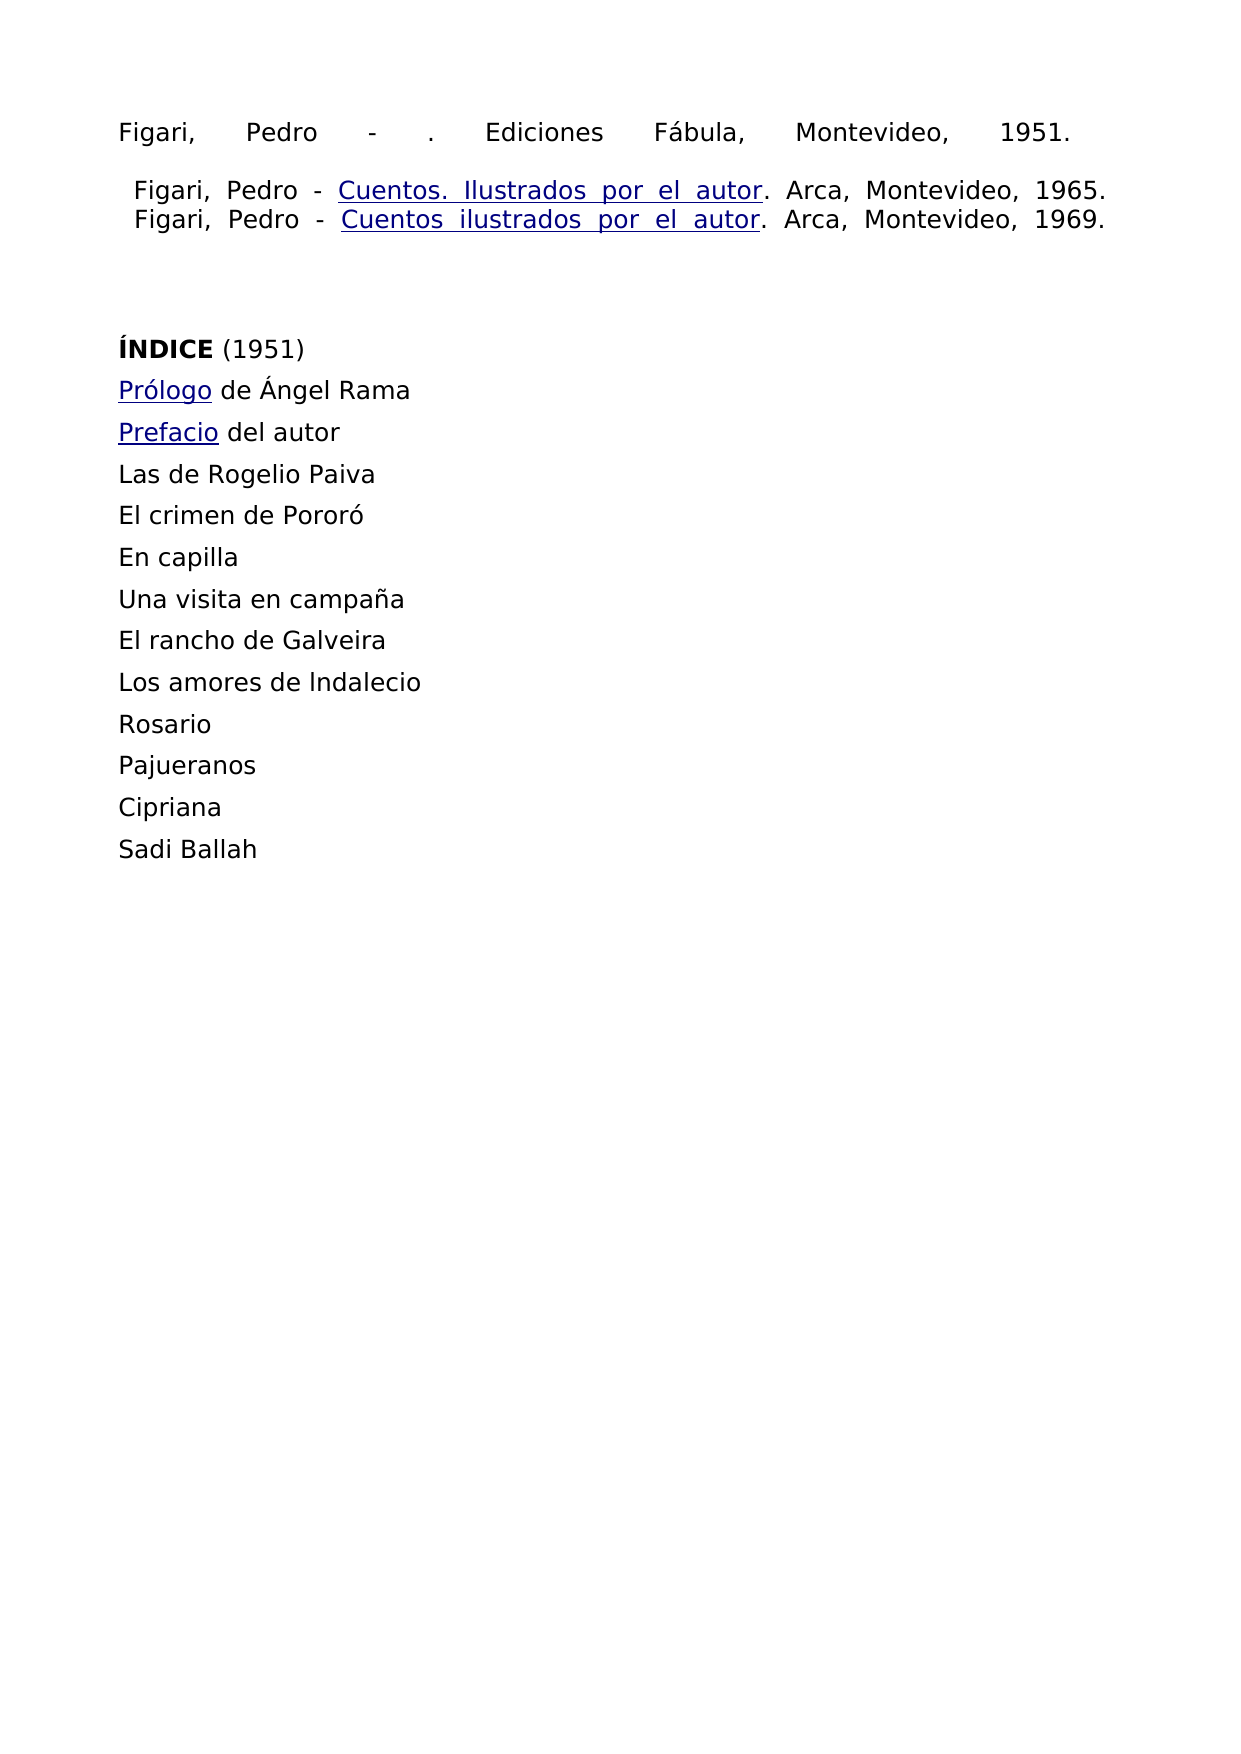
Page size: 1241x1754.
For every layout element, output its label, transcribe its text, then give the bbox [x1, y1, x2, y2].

text Pajueranos [118, 751, 1122, 781]
text Los amores de lndalecio [118, 668, 1122, 697]
text Cipriana [118, 793, 1122, 822]
text Prólogo de Ángel Rama [118, 376, 1122, 406]
text Sadi Ballah [118, 835, 1122, 864]
text Figari, Pedro - FIXME internalmedia: figari:obra:literatura:figari_-_cuentos_1951_1.pdf. Ediciones Fábula, Montevideo, 1951. Figari, Pedro - Cuentos. Ilustrados por el autor. Arca, Montevideo, 1965. Figari, Pedro - Cuentos ilustrados por el autor. Arca, Montevideo, 1969. [118, 118, 1122, 322]
text Las de Rogelio Paiva [118, 460, 1122, 489]
text Una visita en campaña [118, 585, 1122, 614]
text El rancho de Galveira [118, 626, 1122, 656]
text Rosario [118, 710, 1122, 739]
text ÍNDICE (1951) [118, 335, 1122, 364]
text En capilla [118, 543, 1122, 572]
text El crimen de Pororó [118, 501, 1122, 531]
text Prefacio del autor [118, 418, 1122, 447]
